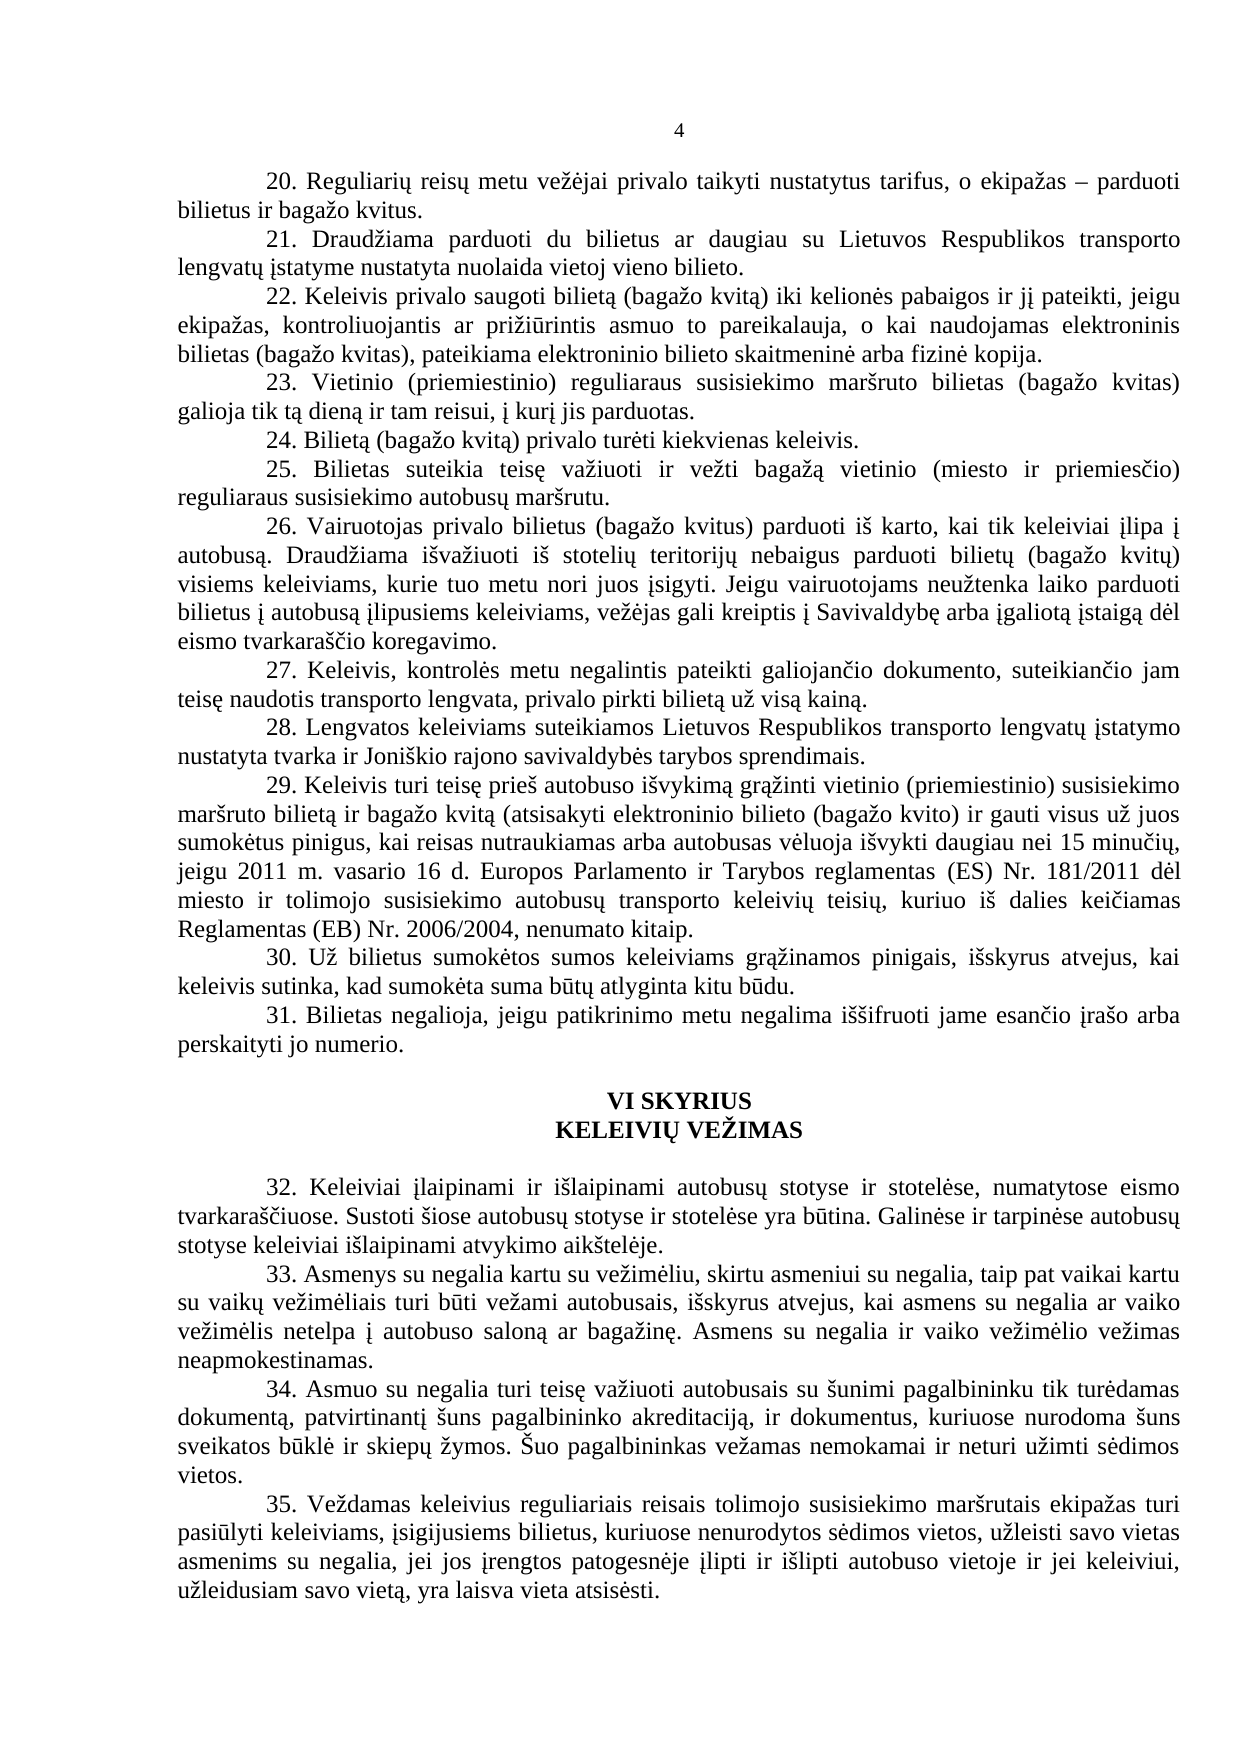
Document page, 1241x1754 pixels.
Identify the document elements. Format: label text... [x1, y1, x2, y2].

text 32. Keleiviai įlaipinami ir išlaipinami autobusų stotyse ir stotelėse, numatytose eismo tvarkaraščiuose. Sustoti šiose autobusų stotyse ir stotelėse yra būtina. Galinėse ir tarpinėse autobusų stotyse keleiviai išlaipinami atvykimo aikštelėje. [177, 1172, 1181, 1259]
text 26. Vairuotojas privalo bilietus (bagažo kvitus) parduoti iš karto, kai tik keleiviai įlipa į autobusą. Draudžiama išvažiuoti iš stotelių teritorijų nebaigus parduoti bilietų (bagažo kvitų) visiems keleiviams, kurie tuo metu nori juos įsigyti. Jeigu vairuotojams neužtenka laiko parduoti bilietus į autobusą įlipusiems keleiviams, vežėjas gali kreiptis į Savivaldybę arba įgaliotą įstaigą dėl eismo tvarkaraščio koregavimo. [177, 511, 1181, 655]
text 21. Draudžiama parduoti du bilietus ar daugiau su Lietuvos Respublikos transporto lengvatų įstatyme nustatyta nuolaida vietoj vieno bilieto. [177, 224, 1181, 281]
text 22. Keleivis privalo saugoti bilietą (bagažo kvitą) iki kelionės pabaigos ir jį pateikti, jeigu ekipažas, kontroliuojantis ar prižiūrintis asmuo to pareikalauja, o kai naudojamas elektroninis bilietas (bagažo kvitas), pateikiama elektroninio bilieto skaitmeninė arba fizinė kopija. [177, 281, 1181, 367]
text VI SKYRIUS [177, 1086, 1181, 1115]
text 20. Reguliarių reisų metu vežėjai privalo taikyti nustatytus tarifus, o ekipažas – parduoti bilietus ir bagažo kvitus. [177, 166, 1181, 224]
text 29. Keleivis turi teisę prieš autobuso išvykimą grąžinti vietinio (priemiestinio) susisiekimo maršruto bilietą ir bagažo kvitą (atsisakyti elektroninio bilieto (bagažo kvito) ir gauti visus už juos sumokėtus pinigus, kai reisas nutraukiamas arba autobusas vėluoja išvykti daugiau nei 15 minučių, jeigu 2011 m. vasario 16 d. Europos Parlamento ir Tarybos reglamentas (ES) Nr. 181/2011 dėl miesto ir tolimojo susisiekimo autobusų transporto keleivių teisių, kuriuo iš dalies keičiamas Reglamentas (EB) Nr. 2006/2004, nenumato kitaip. [177, 770, 1181, 942]
text 24. Bilietą (bagažo kvitą) privalo turėti kiekvienas keleivis. [177, 425, 1181, 454]
text 30. Už bilietus sumokėtos sumos keleiviams grąžinamos pinigais, išskyrus atvejus, kai keleivis sutinka, kad sumokėta suma būtų atlyginta kitu būdu. [177, 942, 1181, 1000]
text 34. Asmuo su negalia turi teisę važiuoti autobusais su šunimi pagalbininku tik turėdamas dokumentą, patvirtinantį šuns pagalbininko akreditaciją, ir dokumentus, kuriuose nurodoma šuns sveikatos būklė ir skiepų žymos. Šuo pagalbininkas vežamas nemokamai ir neturi užimti sėdimos vietos. [177, 1374, 1181, 1489]
text 27. Keleivis, kontrolės metu negalintis pateikti galiojančio dokumento, suteikiančio jam teisę naudotis transporto lengvata, privalo pirkti bilietą už visą kainą. [177, 655, 1181, 712]
text 31. Bilietas negalioja, jeigu patikrinimo metu negalima iššifruoti jame esančio įrašo arba perskaityti jo numerio. [177, 1000, 1181, 1057]
text 33. Asmenys su negalia kartu su vežimėliu, skirtu asmeniui su negalia, taip pat vaikai kartu su vaikų vežimėliais turi būti vežami autobusais, išskyrus atvejus, kai asmens su negalia ar vaiko vežimėlis netelpa į autobuso saloną ar bagažinę. Asmens su negalia ir vaiko vežimėlio vežimas neapmokestinamas. [177, 1259, 1181, 1374]
text 28. Lengvatos keleiviams suteikiamos Lietuvos Respublikos transporto lengvatų įstatymo nustatyta tvarka ir Joniškio rajono savivaldybės tarybos sprendimais. [177, 712, 1181, 770]
text 25. Bilietas suteikia teisę važiuoti ir vežti bagažą vietinio (miesto ir priemiesčio) reguliaraus susisiekimo autobusų maršrutu. [177, 454, 1181, 511]
text 35. Veždamas keleivius reguliariais reisais tolimojo susisiekimo maršrutais ekipažas turi pasiūlyti keleiviams, įsigijusiems bilietus, kuriuose nenurodytos sėdimos vietos, užleisti savo vietas asmenims su negalia, jei jos įrengtos patogesnėje įlipti ir išlipti autobuso vietoje ir jei keleiviui, užleidusiam savo vietą, yra laisva vieta atsisėsti. [177, 1489, 1181, 1604]
text KELEIVIŲ VEŽIMAS [177, 1115, 1181, 1144]
text 23. Vietinio (priemiestinio) reguliaraus susisiekimo maršruto bilietas (bagažo kvitas) galioja tik tą dieną ir tam reisui, į kurį jis parduotas. [177, 367, 1181, 425]
